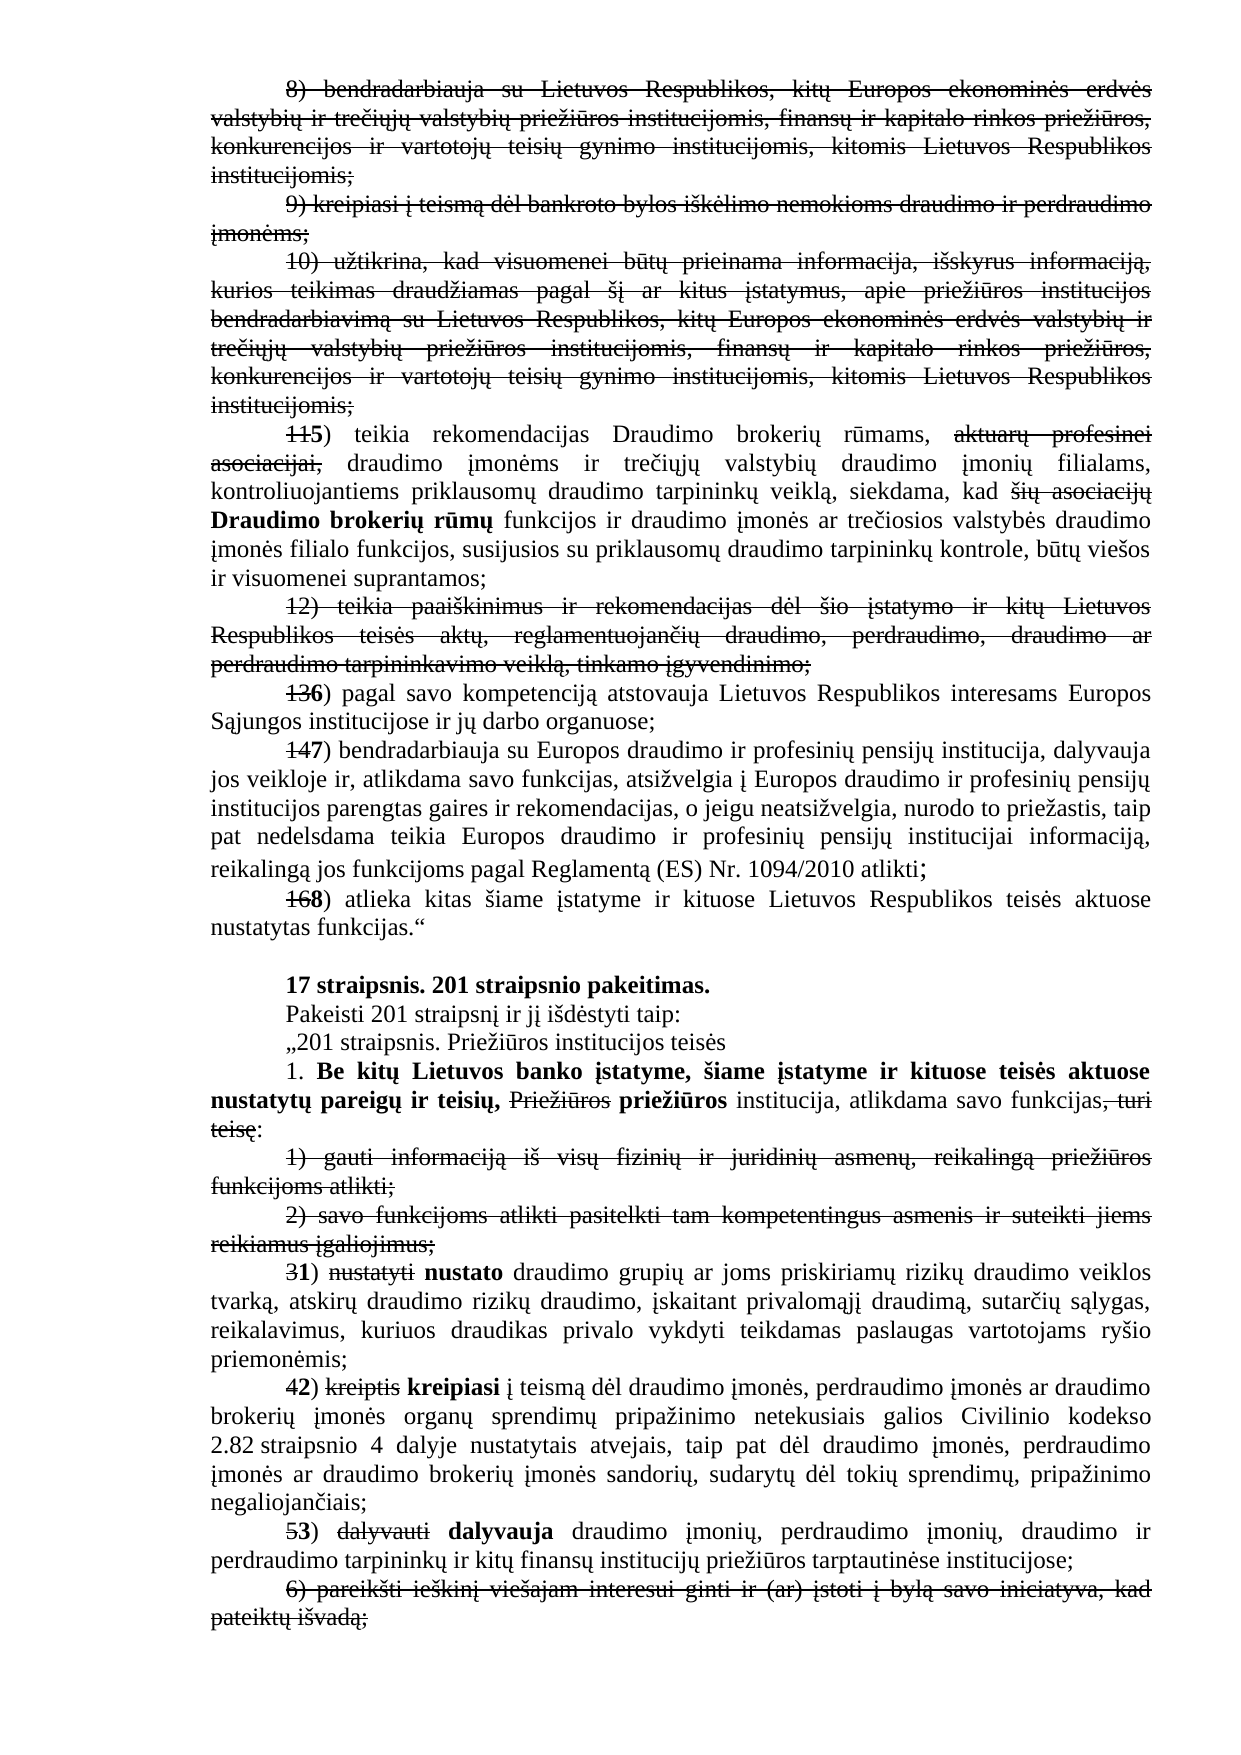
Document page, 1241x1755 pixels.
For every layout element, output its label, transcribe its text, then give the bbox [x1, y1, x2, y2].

text 17 straipsnis. 201 straipsnio pakeitimas. [210, 970, 1152, 999]
text Pakeisti 201 straipsnį ir jį išdėstyti taip: [210, 999, 1152, 1027]
text 147) bendradarbiauja su Europos draudimo ir profesinių pensijų institucija, dalyvauja jos veikloje ir, atlikdama savo funkcijas, atsižvelgia į Europos draudimo ir profesinių pensijų institucijos parengtas gaires ir rekomendacijas, o jeigu neatsižvelgia, nurodo to priežastis, taip pat nedelsdama teikia Europos draudimo ir profesinių pensijų institucijai informaciją, reikalingą jos funkcijoms pagal Reglamentą (ES) Nr. 1094/2010 atlikti; [210, 735, 1152, 884]
text 10) užtikrina, kad visuomenei būtų prieinama informacija, išskyrus informaciją, kurios teikimas draudžiamas pagal šį ar kitus įstatymus, apie priežiūros institucijos bendradarbiavimą su Lietuvos Respublikos, kitų Europos ekonominės erdvės valstybių ir trečiųjų valstybių priežiūros institucijomis, finansų ir kapitalo rinkos priežiūros, konkurencijos ir vartotojų teisių gynimo institucijomis, kitomis Lietuvos Respublikos institucijomis; [210, 378, 1152, 419]
text 8) bendradarbiauja su Lietuvos Respublikos, kitų Europos ekonominės erdvės valstybių ir trečiųjų valstybių priežiūros institucijomis, finansų ir kapitalo rinkos priežiūros, konkurencijos ir vartotojų teisių gynimo institucijomis, kitomis Lietuvos Respublikos institucijomis; [210, 74, 1152, 147]
text 12) teikia paaiškinimus ir rekomendacijas dėl šio įstatymo ir kitų Lietuvos Respublikos teisės aktų, reglamentuojančių draudimo, perdraudimo, draudimo ar perdraudimo tarpininkavimo veiklą, tinkamo įgyvendinimo; [210, 591, 1152, 636]
text „201 straipsnis. Priežiūros institucijos teisės [210, 1027, 1152, 1056]
text 10) užtikrina, kad visuomenei būtų prieinama informacija, išskyrus informaciją, kurios teikimas draudžiamas pagal šį ar kitus įstatymus, apie priežiūros institucijos bendradarbiavimą su Lietuvos Respublikos, kitų Europos ekonominės erdvės valstybių ir trečiųjų valstybių priežiūros institucijomis, finansų ir kapitalo rinkos priežiūros, konkurencijos ir vartotojų teisių gynimo institucijomis, kitomis Lietuvos Respublikos institucijomis; [210, 246, 1152, 319]
text 1. Be kitų Lietuvos banko įstatyme, šiame įstatyme ir kituose teisės aktuose nustatytų pareigų ir teisių, Priežiūros priežiūros institucija, atlikdama savo funkcijas, turi teisę: [210, 1056, 1152, 1142]
text 10) užtikrina, kad visuomenei būtų prieinama informacija, išskyrus informaciją, kurios teikimas draudžiamas pagal šį ar kitus įstatymus, apie priežiūros institucijos bendradarbiavimą su Lietuvos Respublikos, kitų Europos ekonominės erdvės valstybių ir trečiųjų valstybių priežiūros institucijomis, finansų ir kapitalo rinkos priežiūros, konkurencijos ir vartotojų teisių gynimo institucijomis, kitomis Lietuvos Respublikos institucijomis; [210, 320, 1152, 377]
text 136) pagal savo kompetenciją atstovauja Lietuvos Respublikos interesams Europos Sąjungos institucijose ir jų darbo organuose; [210, 678, 1152, 735]
text 53) dalyvauti dalyvauja draudimo įmonių, perdraudimo įmonių, draudimo ir perdraudimo tarpininkų ir kitų finansų institucijų priežiūros tarptautinėse institucijose; [210, 1516, 1152, 1574]
text 168) atlieka kitas šiame įstatyme ir kituose Lietuvos Respublikos teisės aktuose nustatytas funkcijas.“ [210, 884, 1152, 941]
text 8) bendradarbiauja su Lietuvos Respublikos, kitų Europos ekonominės erdvės valstybių ir trečiųjų valstybių priežiūros institucijomis, finansų ir kapitalo rinkos priežiūros, konkurencijos ir vartotojų teisių gynimo institucijomis, kitomis Lietuvos Respublikos institucijomis; [210, 148, 1152, 189]
text 2) savo funkcijoms atlikti pasitelkti tam kompetentingus asmenis ir suteikti jiems reikiamus įgaliojimus; [210, 1200, 1152, 1257]
text 42) kreiptis kreipiasi į teismą dėl draudimo įmonės, perdraudimo įmonės ar draudimo brokerių įmonės organų sprendimų pripažinimo netekusiais galios Civilinio kodekso 2.82 straipsnio 4 dalyje nustatytais atvejais, taip pat dėl draudimo įmonės, perdraudimo įmonės ar draudimo brokerių įmonės sandorių, sudarytų dėl tokių sprendimų, pripažinimo negaliojančiais; [210, 1372, 1152, 1516]
text 1) gauti informaciją iš visų fizinių ir juridinių asmenų, reikalingą priežiūros funkcijoms atlikti; [210, 1142, 1152, 1200]
text 12) teikia paaiškinimus ir rekomendacijas dėl šio įstatymo ir kitų Lietuvos Respublikos teisės aktų, reglamentuojančių draudimo, perdraudimo, draudimo ar perdraudimo tarpininkavimo veiklą, tinkamo įgyvendinimo; [210, 637, 1152, 678]
text 9) kreipiasi į teismą dėl bankroto bylos iškėlimo nemokioms draudimo ir perdraudimo įmonėms; [210, 189, 1152, 246]
text 31) nustatyti nustato draudimo grupių ar joms priskiriamų rizikų draudimo veiklos tvarką, atskirų draudimo rizikų draudimo, įskaitant privalomąjį draudimą, sutarčių sąlygas, reikalavimus, kuriuos draudikas privalo vykdyti teikdamas paslaugas vartotojams ryšio priemonėmis; [210, 1257, 1152, 1372]
text 115) teikia rekomendacijas Draudimo brokerių rūmams, aktuarų profesinei asociacijai, draudimo įmonėms ir trečiųjų valstybių draudimo įmonių filialams, kontroliuojantiems priklausomų draudimo tarpininkų veiklą, siekdama, kad šių asociacijų Draudimo brokerių rūmų funkcijos ir draudimo įmonės ar trečiosios valstybės draudimo įmonės filialo funkcijos, susijusios su priklausomų draudimo tarpininkų kontrole, būtų viešos ir visuomenei suprantamos; [210, 419, 1152, 591]
text 6) pareikšti ieškinį viešajam interesui ginti ir (ar) įstoti į bylą savo iniciatyva, kad pateiktų išvadą; [210, 1574, 1152, 1631]
